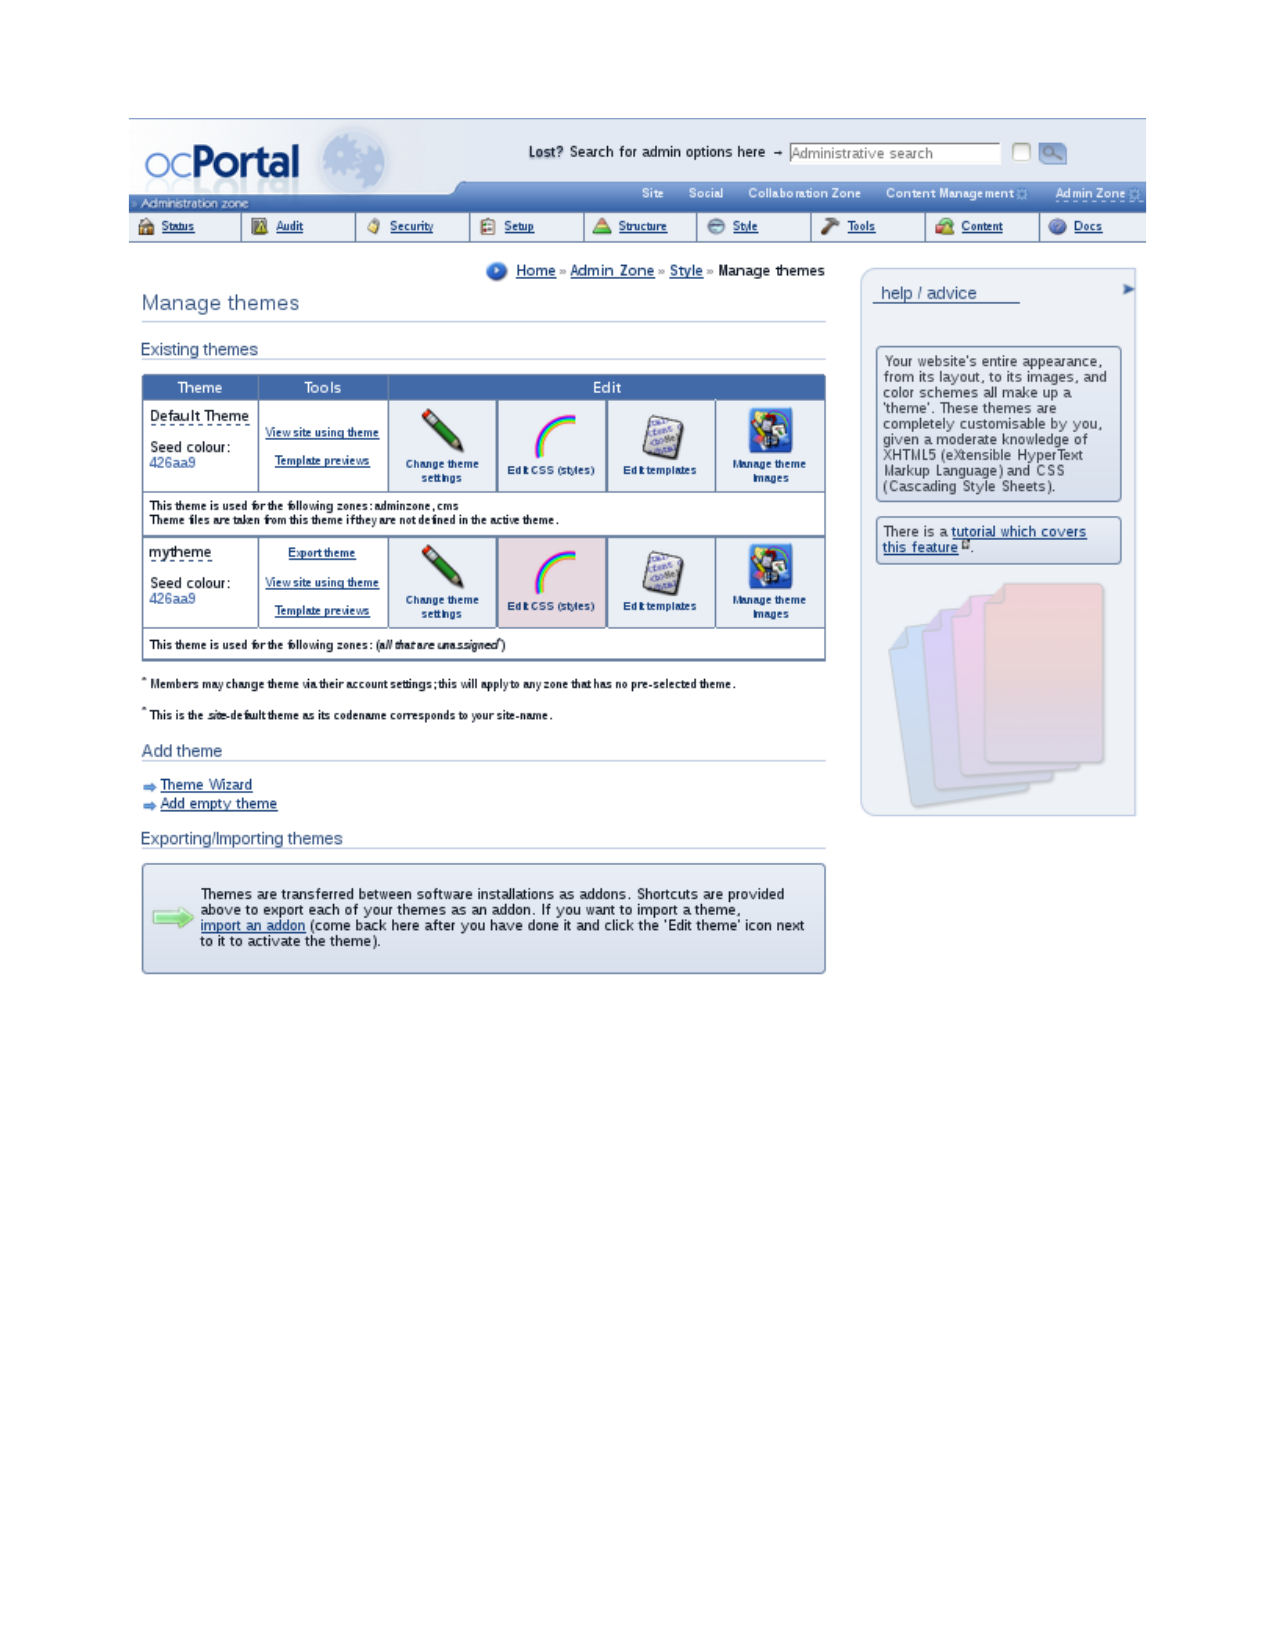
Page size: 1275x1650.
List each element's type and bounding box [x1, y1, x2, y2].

picture [128, 118, 1147, 1015]
